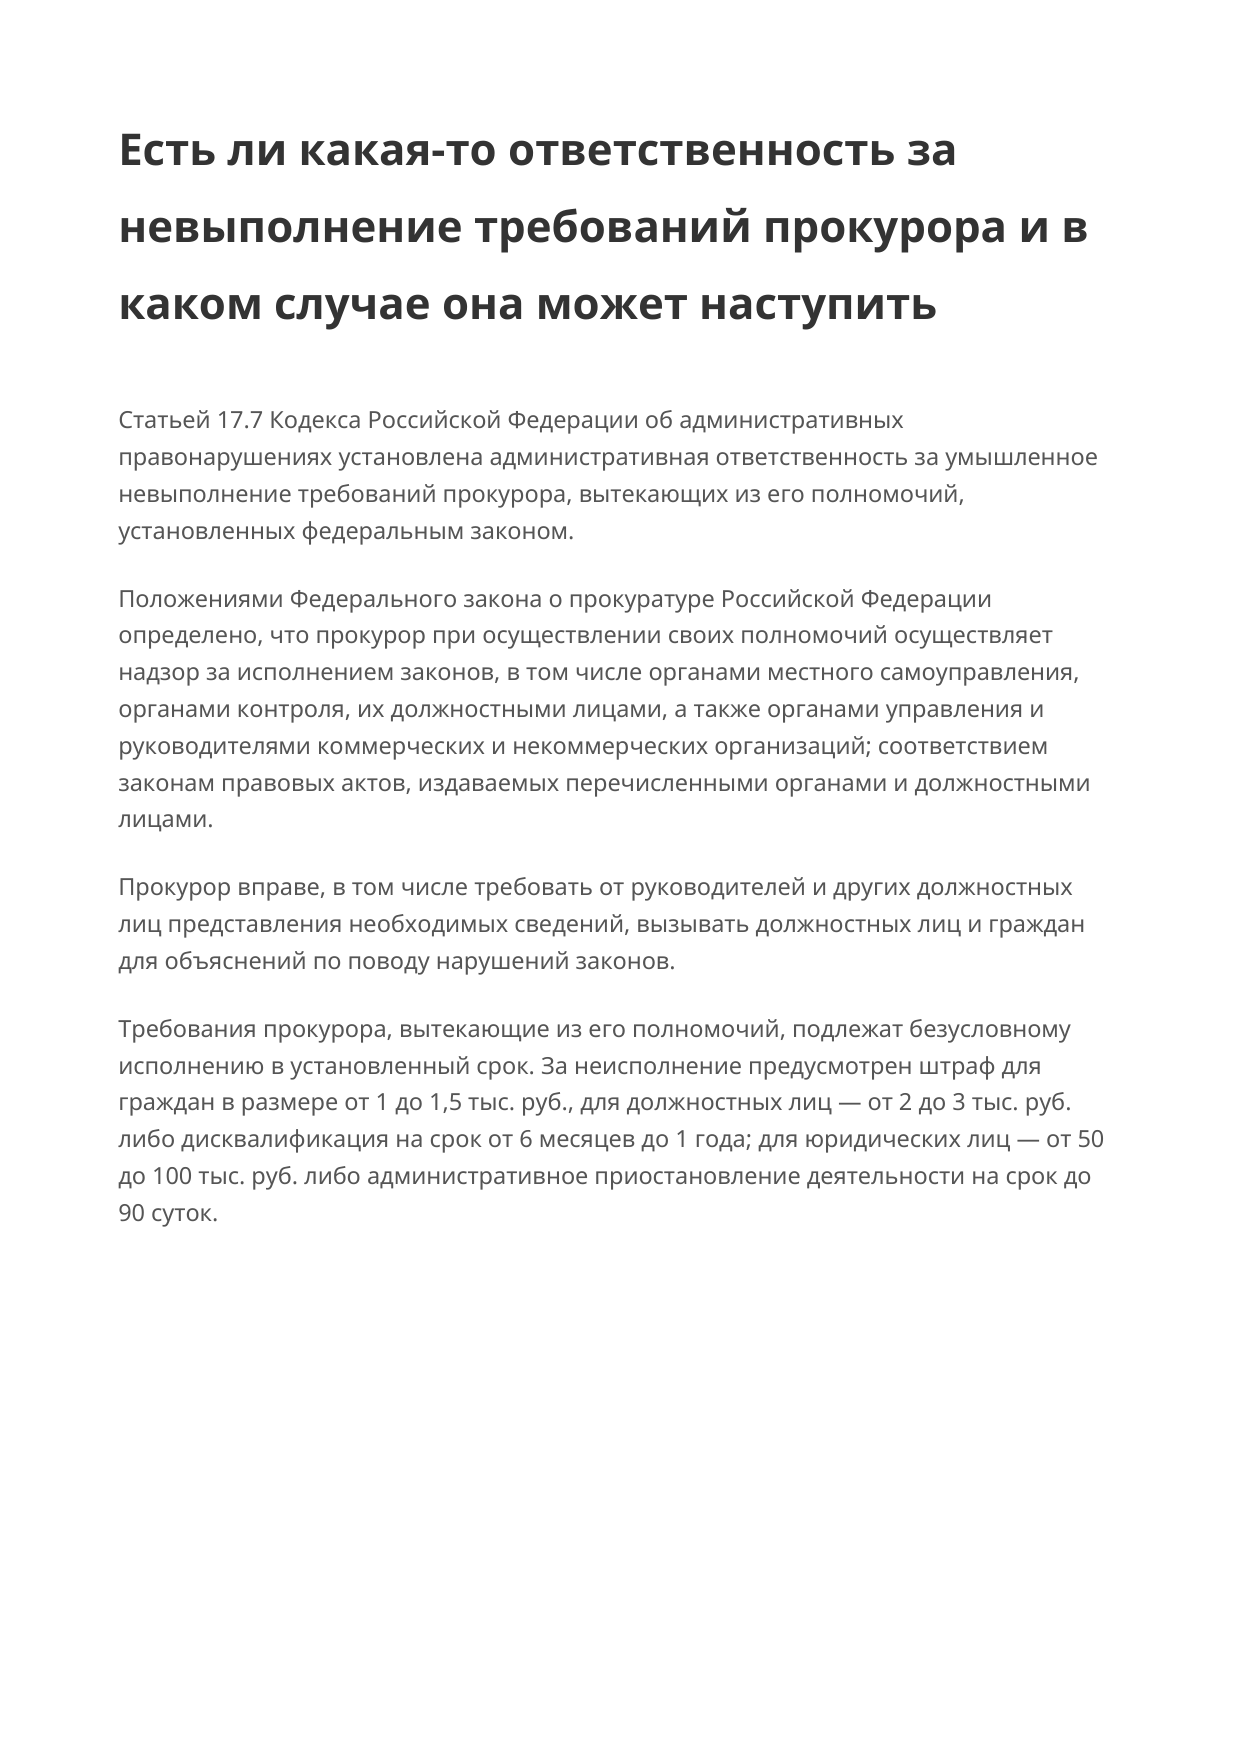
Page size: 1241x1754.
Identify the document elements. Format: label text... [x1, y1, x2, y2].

text Требования прокурора, вытекающие из его полномочий, подлежат безусловному исполнению в установленный срок. За неисполнение предусмотрен штраф для граждан в размере от 1 до 1,5 тыс. руб., для должностных лиц — от 2 до 3 тыс. руб. либо дисквалификация на срок от 6 месяцев до 1 года; для юридических лиц — от 50 до 100 тыс. руб. либо административное приостановление деятельности на срок до 90 суток. [118, 1012, 1122, 1228]
subtitle Есть ли какая-то ответственность за невыполнение требований прокурора и в каком случае она может наступить [118, 118, 1122, 332]
text Статьей 17.7 Кодекса Российской Федерации об административных правонарушениях установлена административная ответственность за умышленное невыполнение требований прокурора, вытекающих из его полномочий, установленных федеральным законом. [118, 404, 1122, 546]
text Положениями Федерального закона о прокуратуре Российской Федерации определено, что прокурор при осуществлении своих полномочий осуществляет надзор за исполнением законов, в том числе органами местного самоуправления, органами контроля, их должностными лицами, а также органами управления и руководителями коммерческих и некоммерческих организаций; соответствием законам правовых актов, издаваемых перечисленными органами и должностными лицами. [118, 582, 1122, 834]
text Прокурор вправе, в том числе требовать от руководителей и других должностных лиц представления необходимых сведений, вызывать должностных лиц и граждан для объяснений по поводу нарушений законов. [118, 871, 1122, 976]
